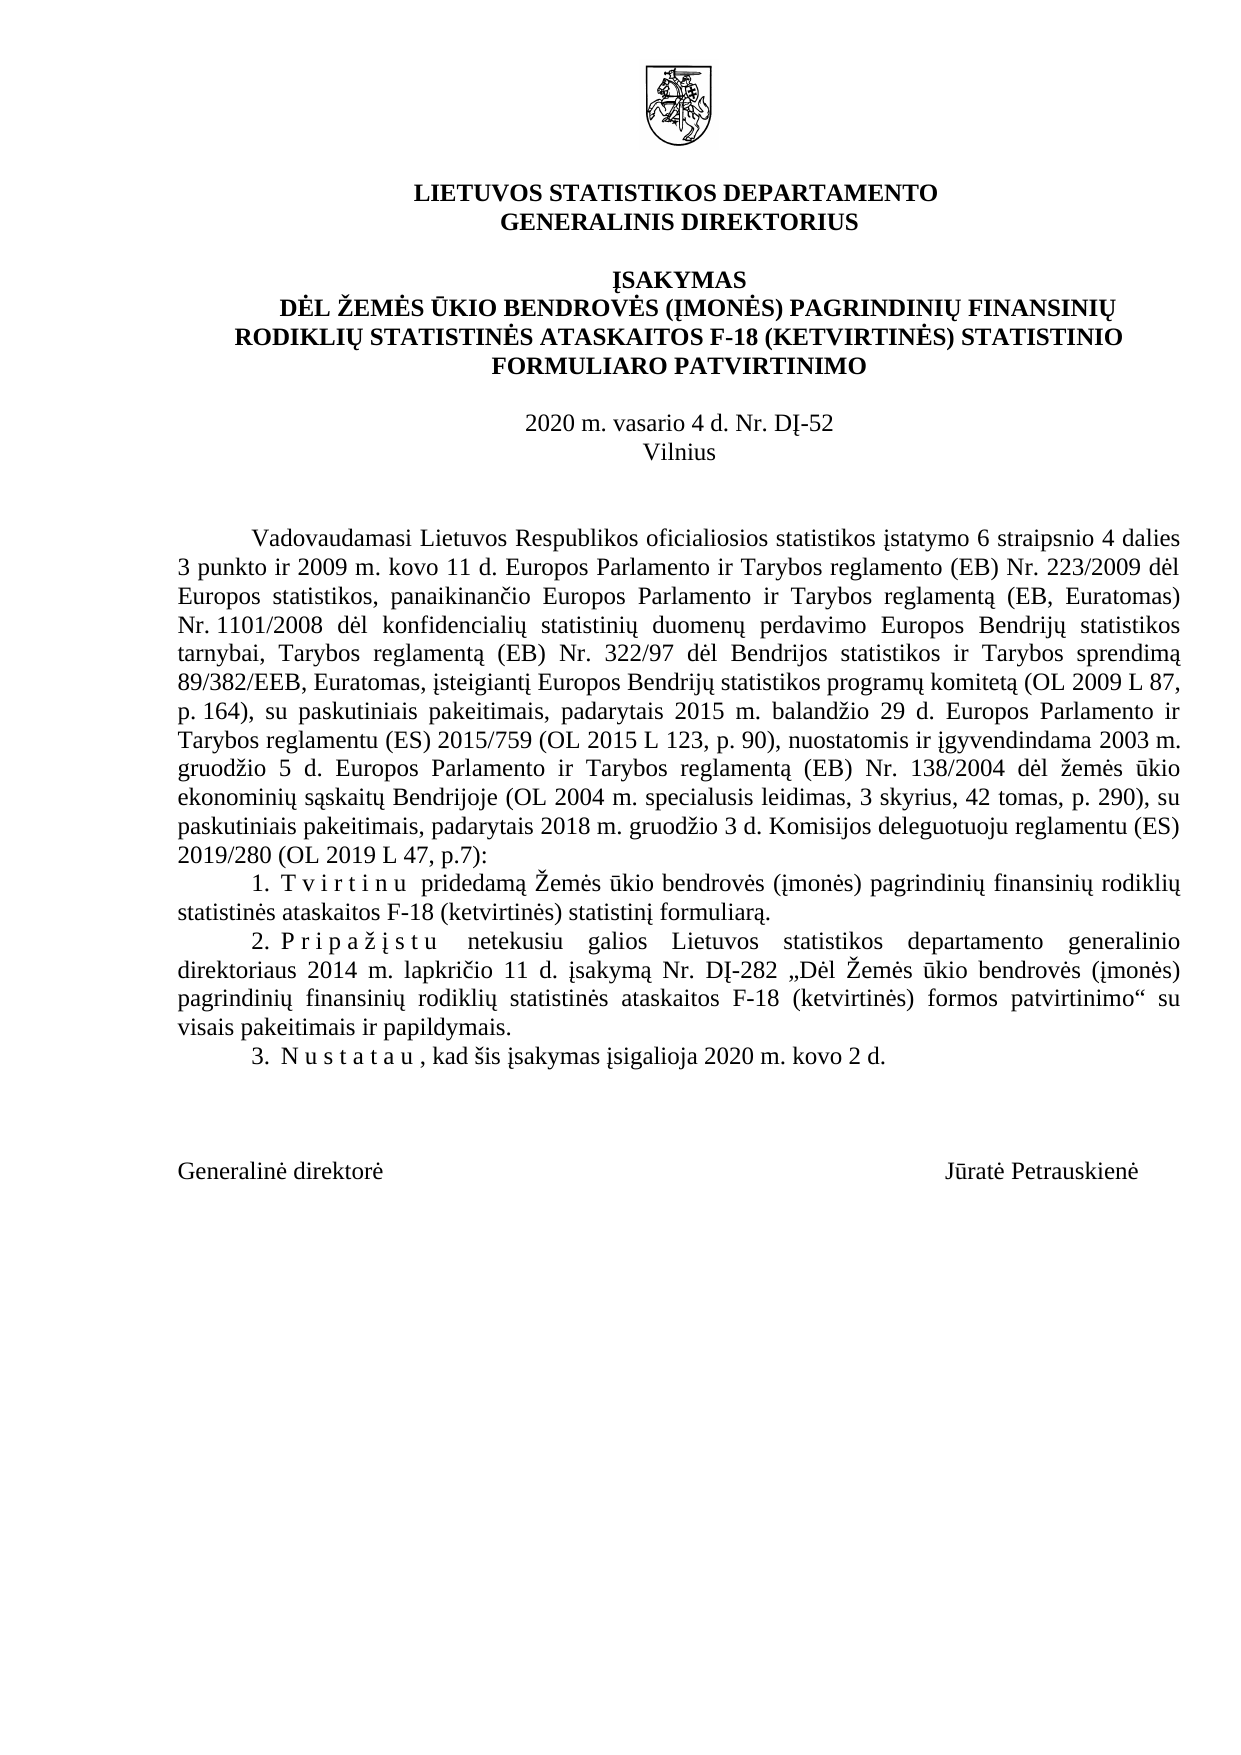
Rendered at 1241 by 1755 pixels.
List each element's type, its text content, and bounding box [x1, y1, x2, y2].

text 2. Pripažįstu netekusiu galios Lietuvos statistikos departamento generalinio direktoriaus 2014 m. lapkričio 11 d. įsakymą Nr. DĮ-282 „Dėl Žemės ūkio bendrovės (įmonės) pagrindinių finansinių rodiklių statistinės ataskaitos F-18 (ketvirtinės) formos patvirtinimo“ su visais pakeitimais ir papildymais. [177, 926, 1181, 1041]
text Vadovaudamasi Lietuvos Respublikos oficialiosios statistikos įstatymo 6 straipsnio 4 dalies 3 punkto ir 2009 m. kovo 11 d. Europos Parlamento ir Tarybos reglamento (EB) Nr. 223/2009 dėl Europos statistikos, panaikinančio Europos Parlamento ir Tarybos reglamentą (EB, Euratomas) Nr. 1101/2008 dėl konfidencialių statistinių duomenų perdavimo Europos Bendrijų statistikos tarnybai, Tarybos reglamentą (EB) Nr. 322/97 dėl Bendrijos statistikos ir Tarybos sprendimą 89/382/EEB, Euratomas, įsteigiantį Europos Bendrijų statistikos programų komitetą (OL 2009 L 87, p. 164), su paskutiniais pakeitimais, padarytais 2015 m. balandžio 29 d. Europos Parlamento ir Tarybos reglamentu (ES) 2015/759 (OL 2015 L 123, p. 90), nuostatomis ir įgyvendindama 2003 m. gruodžio 5 d. Europos Parlamento ir Tarybos reglamentą (EB) Nr. 138/2004 dėl žemės ūkio ekonominių sąskaitų Bendrijoje (OL 2004 m. specialusis leidimas, 3 skyrius, 42 tomas, p. 290), su paskutiniais pakeitimais, padarytais 2018 m. gruodžio 3 d. Komisijos deleguotuoju reglamentu (ES) 2019/280 (OL 2019 L 47, p.7): [177, 523, 1181, 868]
text DĖL ŽEMĖS ŪKIO BENDROVĖS (ĮMONĖS) PAGRINDINIŲ FINANSINIŲ RODIKLIŲ STATISTINĖS ATASKAITOS F-18 (KETVIRTINĖS) STATISTINIO FORMULIARO PATVIRTINIMO [177, 293, 1181, 380]
text Vilnius [177, 437, 1181, 466]
text 2020 m. vasario 4 d. Nr. DĮ-52 [177, 408, 1181, 437]
text 1. Tvirtinu pridedamą Žemės ūkio bendrovės (įmonės) pagrindinių finansinių rodiklių statistinės ataskaitos F-18 (ketvirtinės) statistinį formuliarą. [177, 868, 1181, 926]
text Generalinė direktorė Jūratė Petrauskienė [177, 1156, 1181, 1185]
text 3. Nustatau, kad šis įsakymas įsigalioja 2020 m. kovo 2 d. [177, 1041, 1181, 1070]
text LIETUVOS STATISTIKOS DEPARTAMENTO [177, 178, 1181, 207]
text ĮSAKYMAS [177, 265, 1181, 293]
text GENERALINIS DIREKTORIUS [177, 207, 1181, 236]
